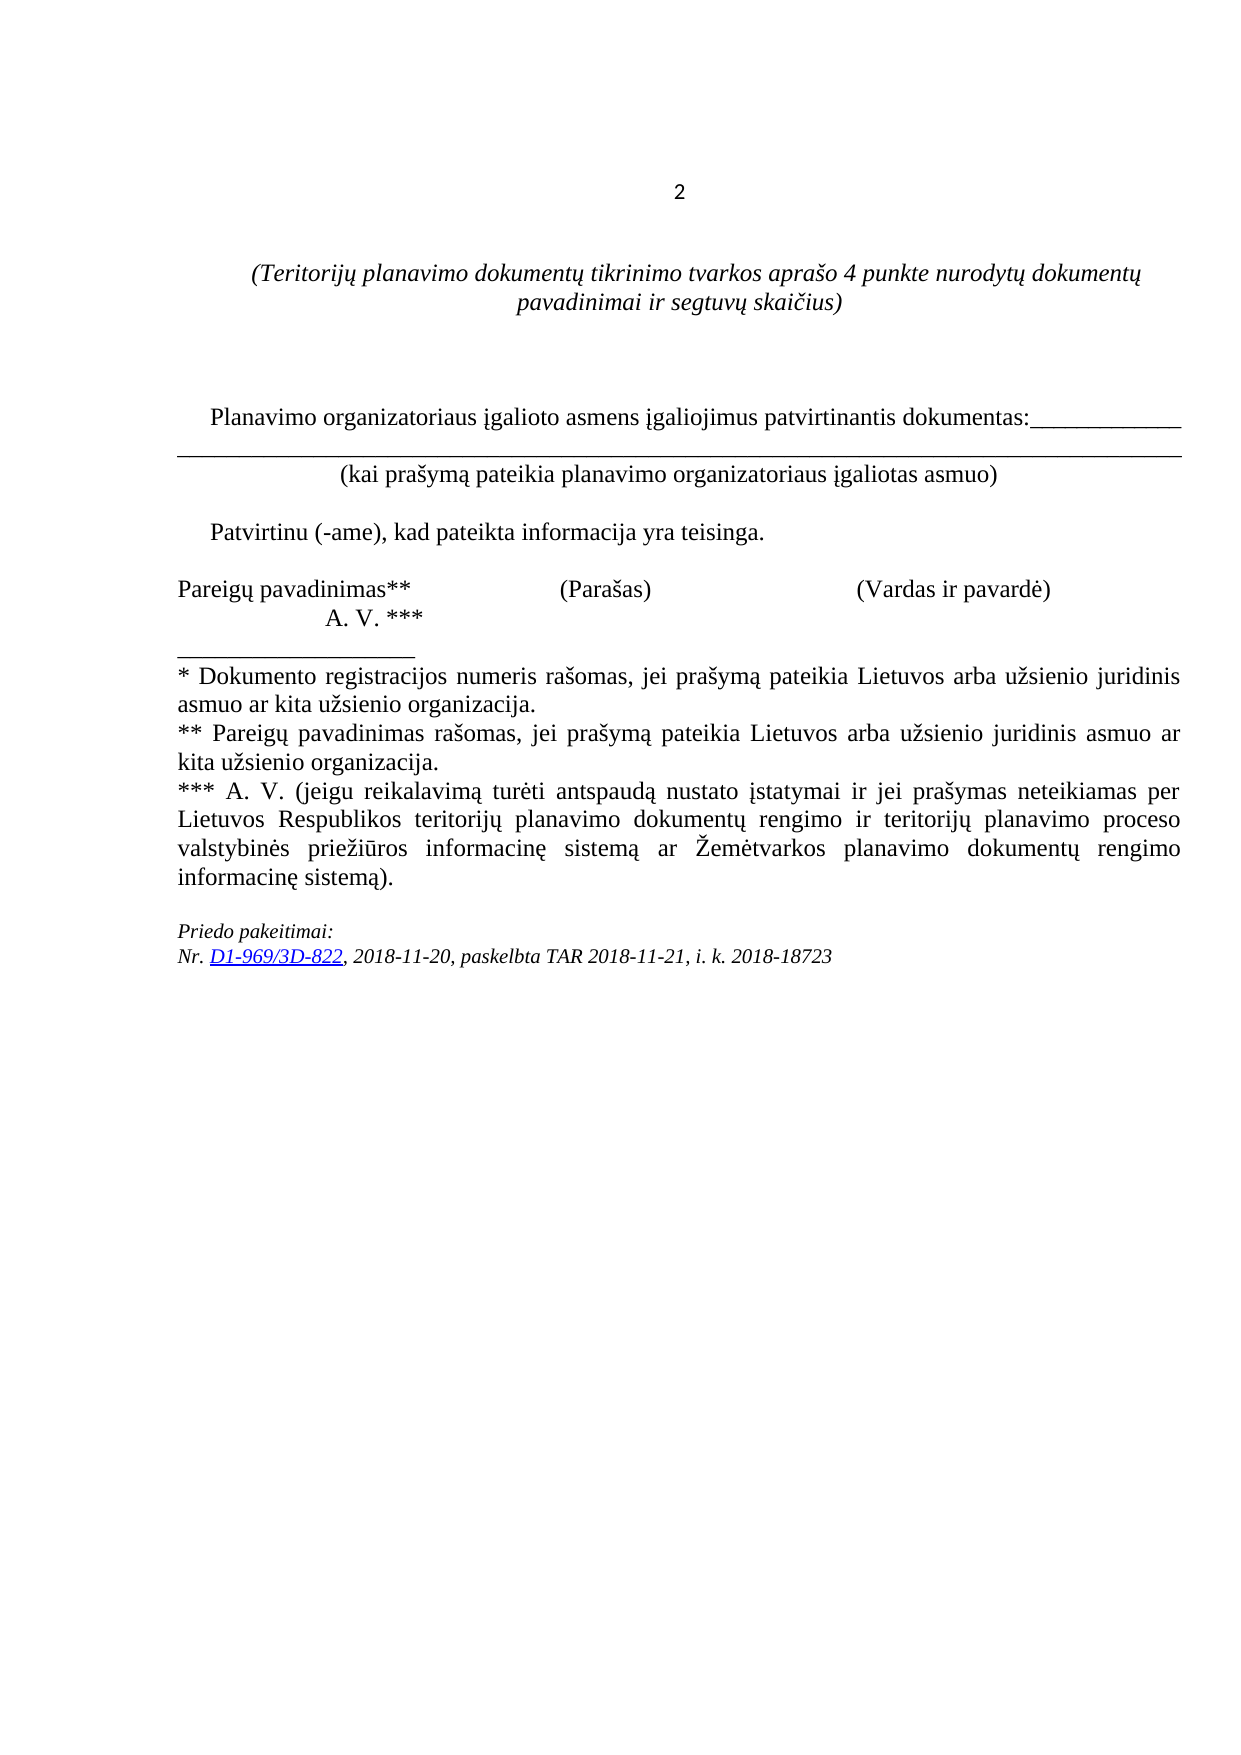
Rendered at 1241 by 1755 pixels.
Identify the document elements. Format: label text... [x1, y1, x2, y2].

text ___________________ [177, 632, 1181, 661]
text Priedo pakeitimai: [177, 919, 1181, 943]
text Nr. D1-969/3D-822, 2018-11-20, paskelbta TAR 2018-11-21, i. k. 2018-18723 [177, 943, 1181, 968]
text ** Pareigų pavadinimas rašomas, jei prašymą pateikia Lietuvos arba užsienio juridinis asmuo ar kita užsienio organizacija. [177, 718, 1181, 776]
text (kai prašymą pateikia planavimo organizatoriaus įgaliotas asmuo) [177, 459, 1181, 488]
text Planavimo organizatoriaus įgalioto asmens įgaliojimus patvirtinantis dokumentas: [177, 402, 1181, 431]
text pavadinimai ir segtuvų skaičius) [177, 287, 1181, 316]
text *** A. V. (jeigu reikalavimą turėti antspaudą nustato įstatymai ir jei prašymas neteikiamas per Lietuvos Respublikos teritorijų planavimo dokumentų rengimo ir teritorijų planavimo proceso valstybinės priežiūros informacinę sistemą ar Žemėtvarkos planavimo dokumentų rengimo informacinę sistemą). [177, 776, 1181, 891]
text (Teritorijų planavimo dokumentų tikrinimo tvarkos aprašo 4 punkte nurodytų dokumentų [177, 258, 1181, 287]
text Pareigų pavadinimas** (Parašas) (Vardas ir pavardė) [177, 574, 1181, 603]
text A. V. *** [177, 603, 1181, 632]
text Patvirtinu (-ame), kad pateikta informacija yra teisinga. [177, 517, 1181, 546]
text * Dokumento registracijos numeris rašomas, jei prašymą pateikia Lietuvos arba užsienio juridinis asmuo ar kita užsienio organizacija. [177, 661, 1181, 718]
